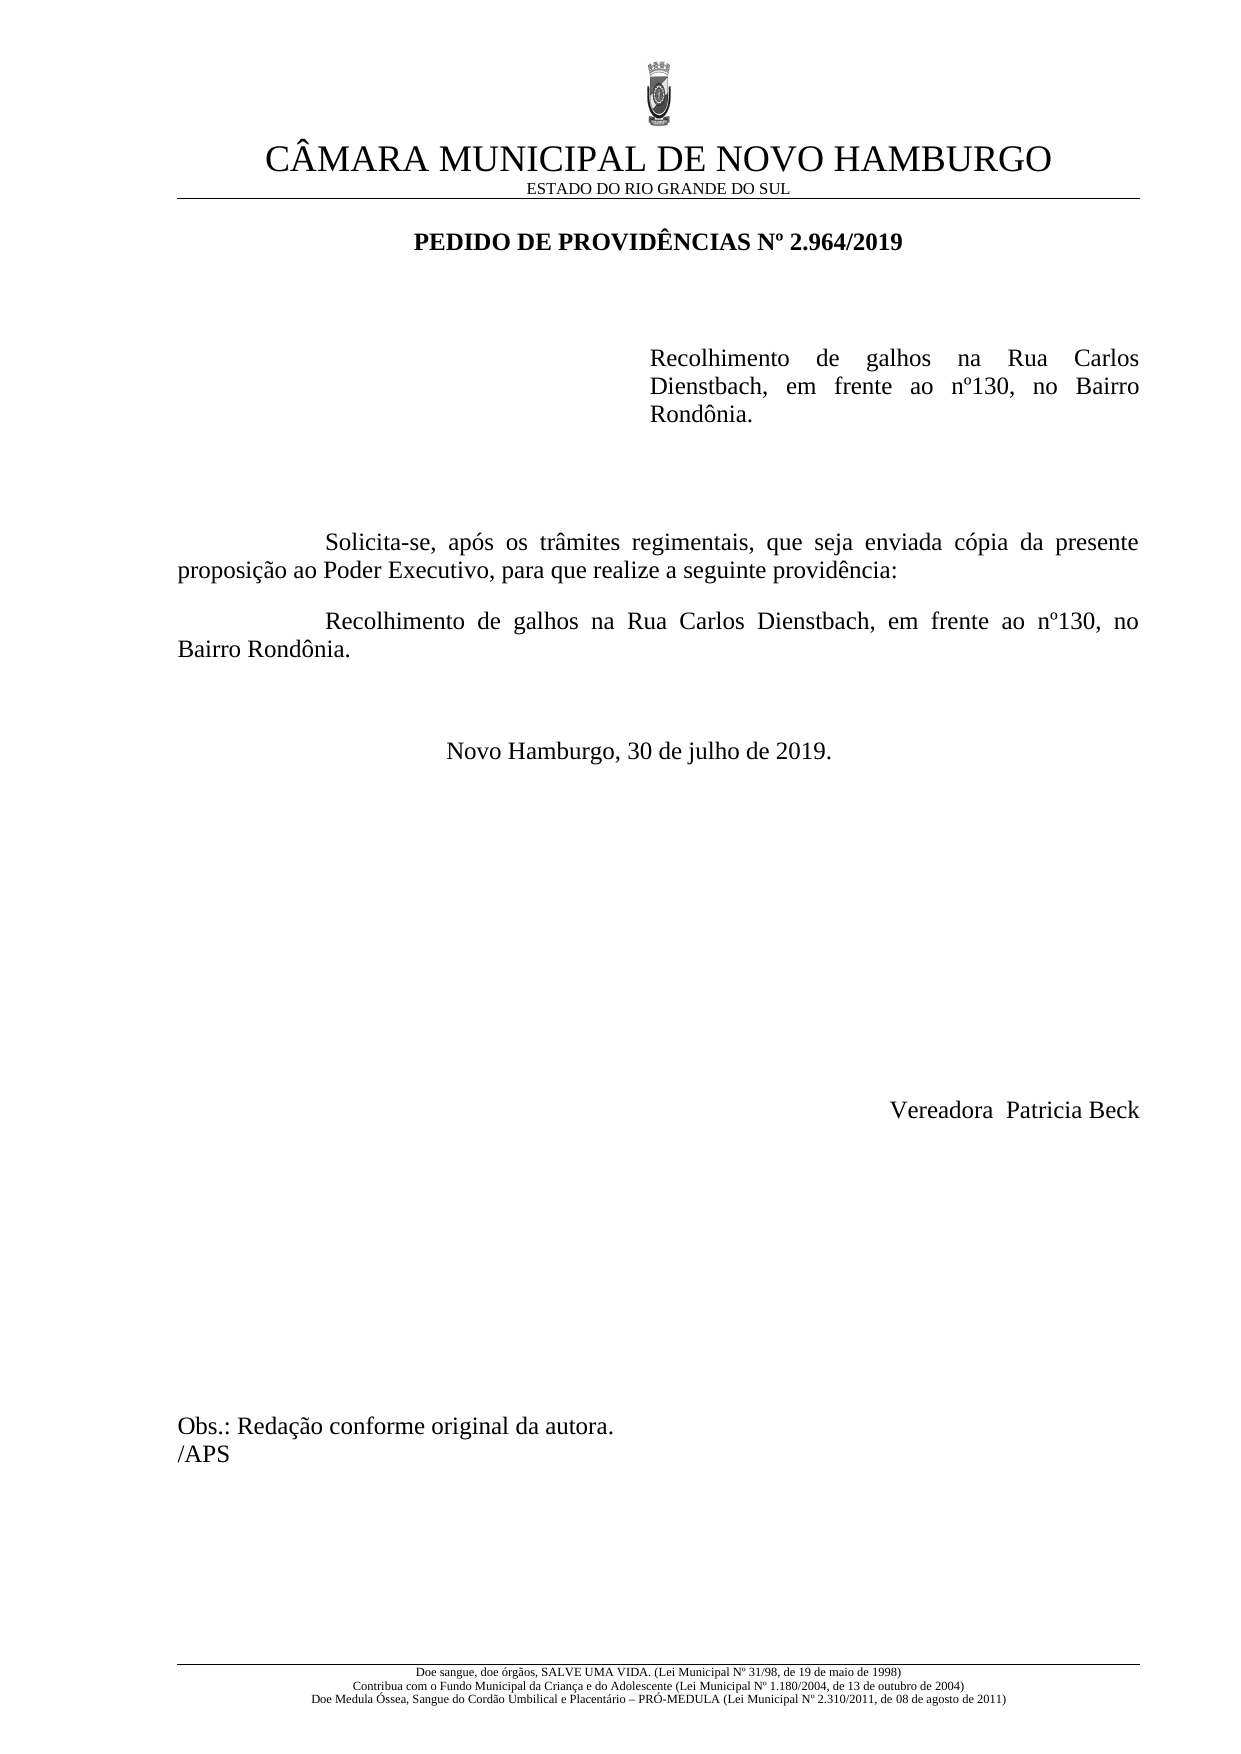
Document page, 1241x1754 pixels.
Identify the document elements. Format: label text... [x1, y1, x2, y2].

text Recolhimento de galhos na Rua Carlos Dienstbach, em frente ao nº130, no Bairro Rondônia. [177, 607, 1140, 662]
text PEDIDO DE PROVIDÊNCIAS Nº 2.964/2019 [177, 228, 1140, 256]
text /APS [177, 1440, 1140, 1468]
text Novo Hamburgo, 30 de julho de 2019. [177, 737, 1140, 765]
text Vereadora Patricia Beck [177, 1096, 1140, 1124]
text Recolhimento de galhos na Rua Carlos Dienstbach, em frente ao nº130, no Bairro Rondônia. [649, 344, 1140, 428]
text Obs.: Redação conforme original da autora. [177, 1412, 1140, 1440]
text Solicita-se, após os trâmites regimentais, que seja enviada cópia da presente proposição ao Poder Executivo, para que realize a seguinte providência: [177, 528, 1140, 583]
